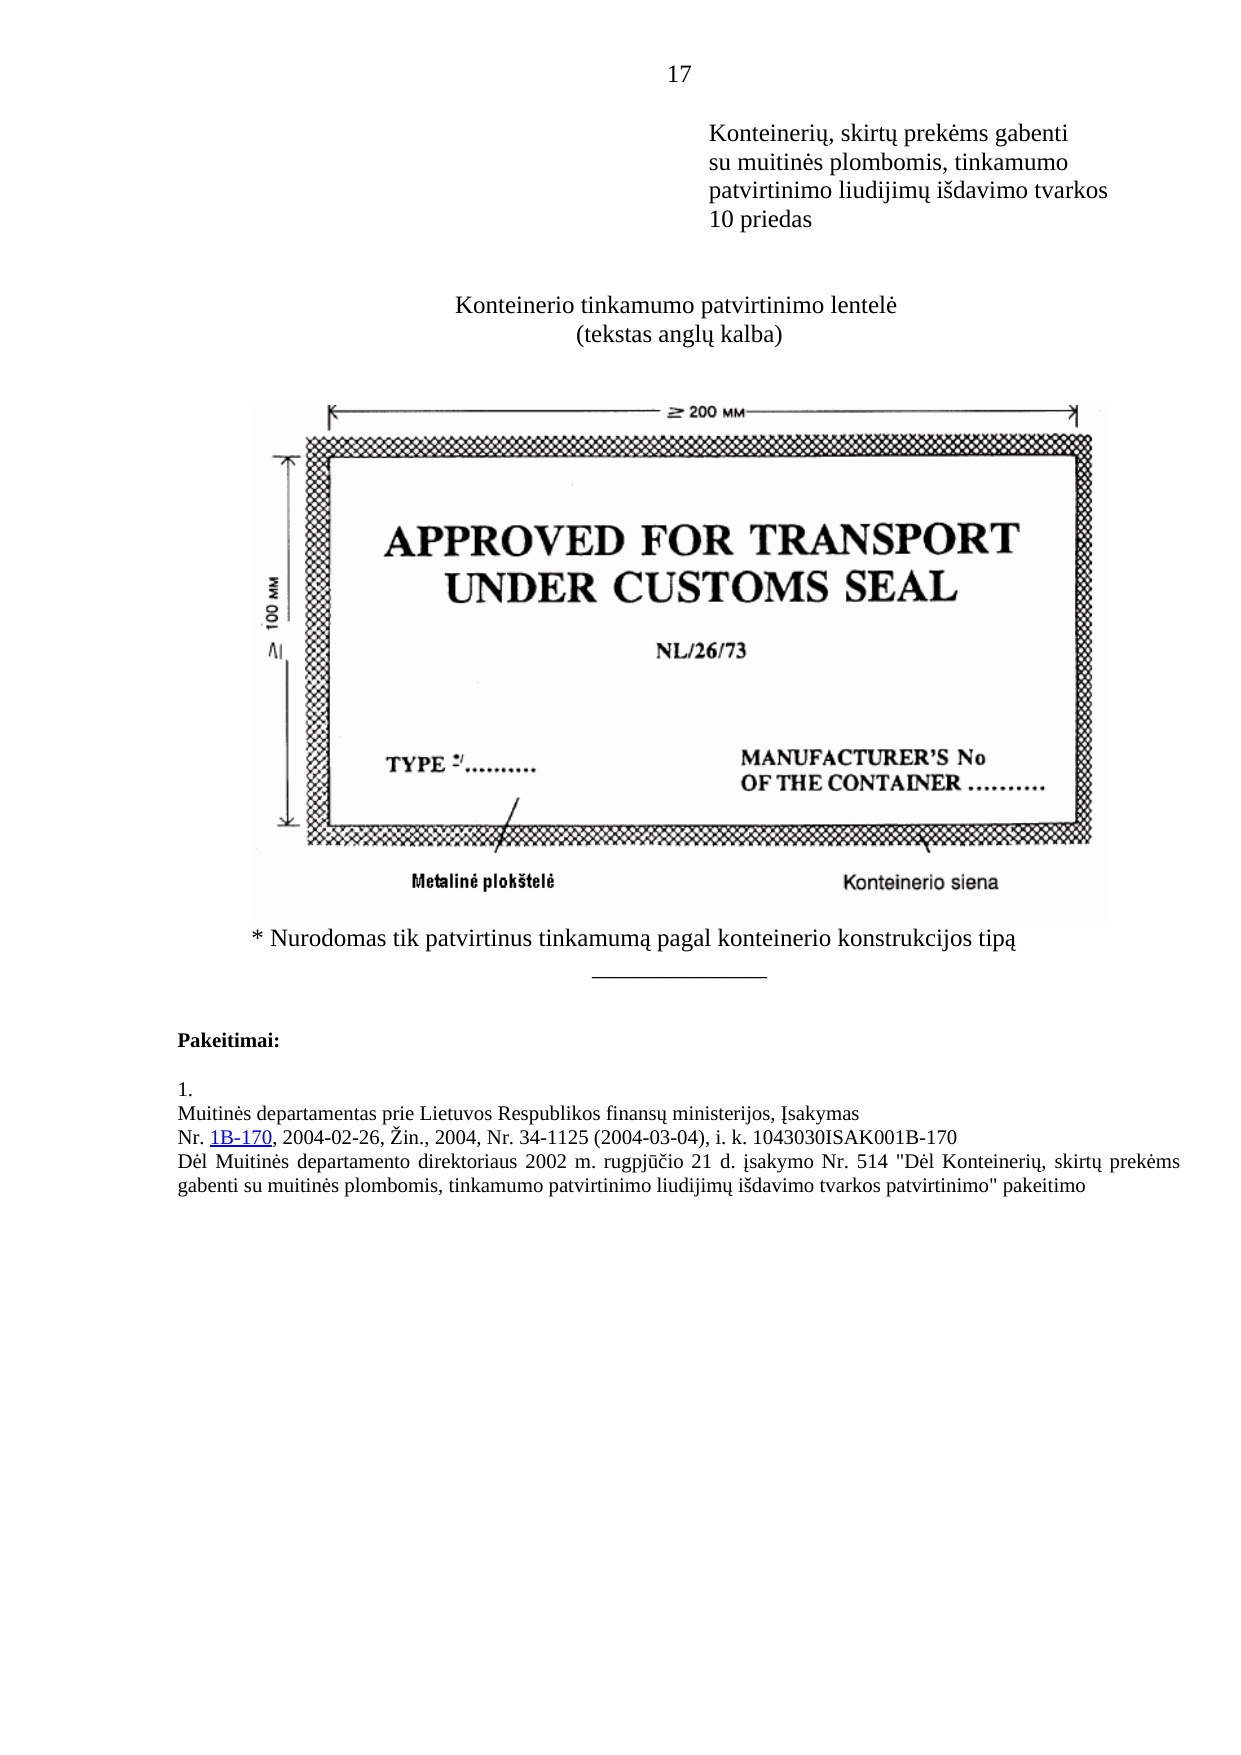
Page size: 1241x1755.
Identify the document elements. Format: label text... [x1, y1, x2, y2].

text 1. [177, 1077, 1181, 1101]
text Pakeitimai: [177, 1028, 1181, 1052]
text 10 priedas [177, 204, 1181, 233]
text Konteinerių, skirtų prekėms gabenti [709, 118, 1181, 147]
text (tekstas anglų kalba) [177, 319, 1181, 348]
text * Nurodomas tik patvirtinus tinkamumą pagal konteinerio konstrukcijos tipą [177, 923, 1181, 952]
text Nr. 1B-170, 2004-02-26, Žin., 2004, Nr. 34-1125 (2004-03-04), i. k. 1043030ISAK001B-170 [177, 1125, 1181, 1149]
text patvirtinimo liudijimų išdavimo tvarkos [177, 176, 1181, 204]
text Muitinės departamentas prie Lietuvos Respublikos finansų ministerijos, Įsakymas [177, 1101, 1181, 1125]
text Dėl Muitinės departamento direktoriaus 2002 m. rugpjūčio 21 d. įsakymo Nr. 514 "Dėl Konteinerių, skirtų prekėms gabenti su muitinės plombomis, tinkamumo patvirtinimo liudijimų išdavimo tvarkos patvirtinimo" pakeitimo [177, 1149, 1181, 1197]
text su muitinės plombomis, tinkamumo [177, 147, 1181, 176]
text Konteinerio tinkamumo patvirtinimo lentelė [177, 291, 1181, 319]
text ______________ [177, 952, 1181, 980]
